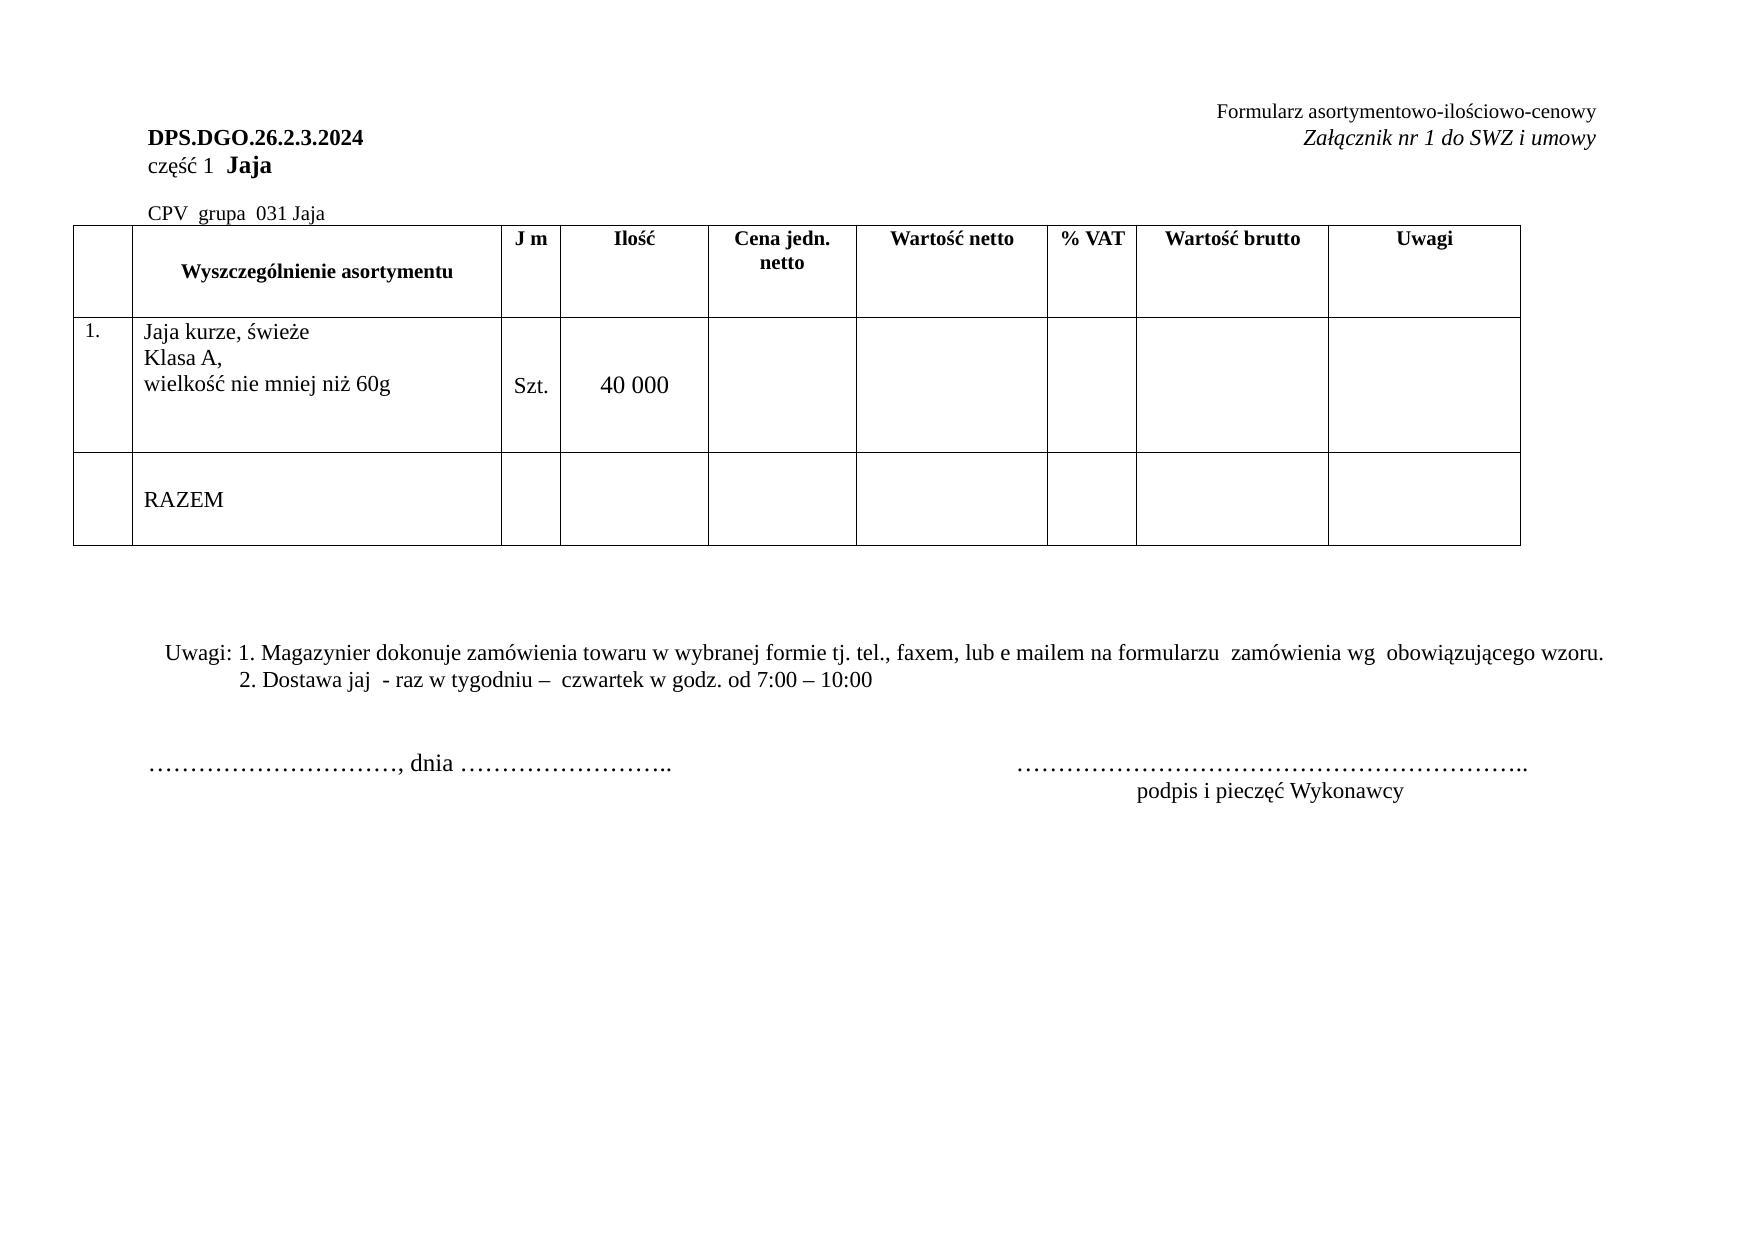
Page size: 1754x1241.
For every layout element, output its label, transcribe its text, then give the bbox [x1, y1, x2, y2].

table_cell [502, 453, 560, 545]
table_header % VAT [1048, 226, 1136, 317]
table_cell [1137, 318, 1328, 452]
table_header Lp [74, 226, 132, 317]
text CPV grupa 031 Jaja [148, 200, 1606, 224]
table_cell [709, 453, 856, 545]
table_header Ilość [561, 226, 708, 317]
table_cell 40 000 [561, 318, 708, 452]
text podpis i pieczęć Wykonawcy [148, 777, 1606, 803]
table_cell [561, 453, 708, 545]
text część 1 Jaja [148, 150, 1606, 179]
table_cell [857, 453, 1047, 545]
table_cell [857, 318, 1047, 452]
table_cell [1048, 453, 1136, 545]
table_header Wartość brutto [1137, 226, 1328, 317]
table_cell [1329, 453, 1520, 545]
table_cell [74, 453, 132, 545]
table_header Wartość netto [857, 226, 1047, 317]
text 2. Dostawa jaj - raz w tygodniu – czwartek w godz. od 7:00 – 10:00 [148, 666, 1606, 692]
table_cell RAZEM [133, 453, 501, 545]
text Uwagi: 1. Magazynier dokonuje zamówienia towaru w wybranej formie tj. tel., faxem, lub e mailem na formularzu zamówienia wg obowiązującego wzoru. [148, 639, 1606, 666]
table_header J m [502, 226, 560, 317]
table_cell [1137, 453, 1328, 545]
table_header Cena jedn. netto [709, 226, 856, 317]
table_cell Jaja kurze, świeże Klasa A, wielkość nie mniej niż 60g [133, 318, 501, 452]
table_cell [1329, 318, 1520, 452]
text …………………………, dnia …………………….. …………………………………………………….. [148, 748, 1606, 777]
table_cell [709, 318, 856, 452]
text DPS.DGO.26.2.3.2024 Załącznik nr 1 do SWZ i umowy [148, 124, 1606, 150]
table_cell [1048, 318, 1136, 452]
table_header Uwagi [1329, 226, 1520, 317]
table_cell 1. [74, 318, 132, 452]
table_cell Szt. [502, 318, 560, 452]
text Formularz asortymentowo-ilościowo-cenowy [148, 95, 1606, 124]
table_header Wyszczególnienie asortymentu [133, 226, 501, 317]
